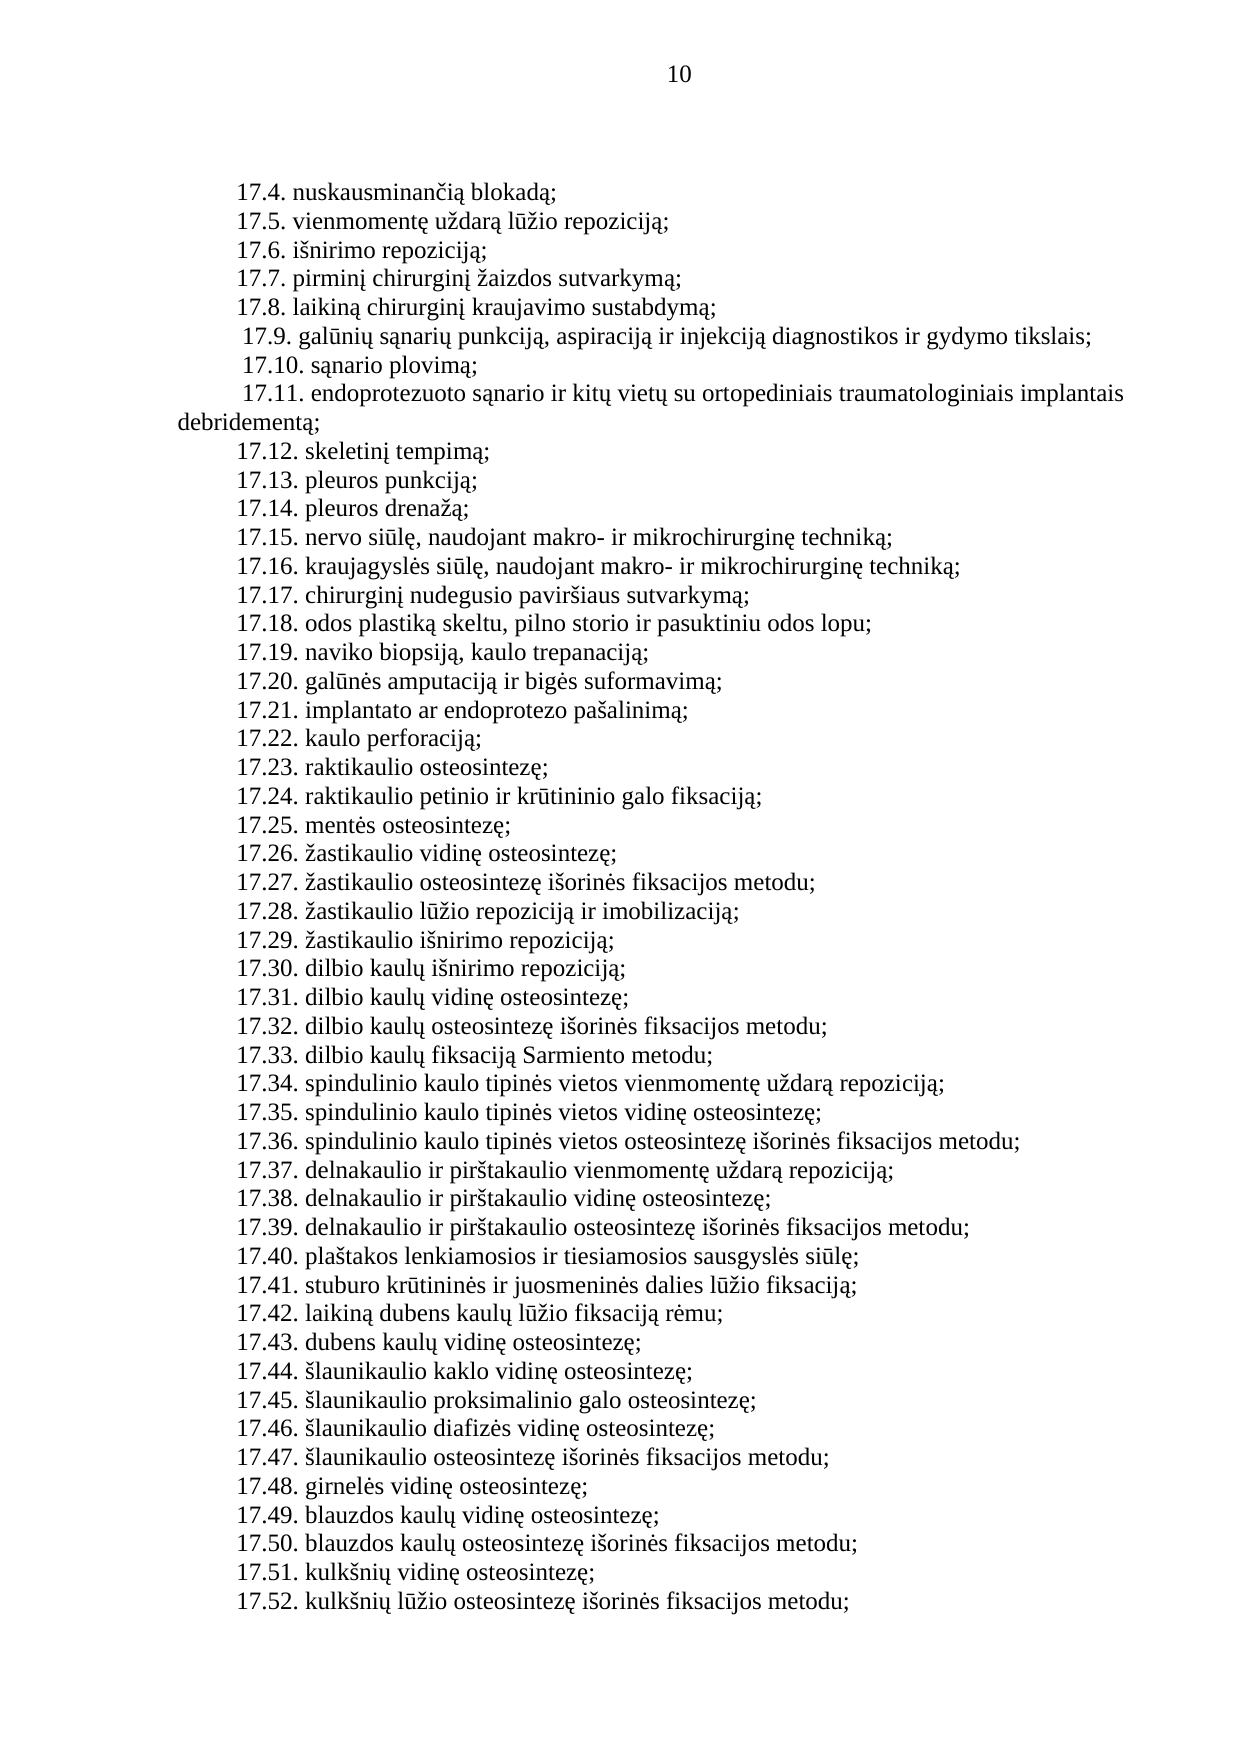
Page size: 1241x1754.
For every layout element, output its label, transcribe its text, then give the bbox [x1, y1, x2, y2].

text 17.26. žastikaulio vidinę osteosintezę; [177, 838, 1181, 867]
text 17.40. plaštakos lenkiamosios ir tiesiamosios sausgyslės siūlę; [177, 1241, 1181, 1270]
text 17.51. kulkšnių vidinę osteosintezę; [177, 1557, 1181, 1586]
text 17.9. galūnių sąnarių punkciją, aspiraciją ir injekciją diagnostikos ir gydymo tikslais; [177, 321, 1181, 350]
text 17.39. delnakaulio ir pirštakaulio osteosintezę išorinės fiksacijos metodu; [177, 1212, 1181, 1241]
text 17.16. kraujagyslės siūlę, naudojant makro- ir mikrochirurginę techniką; [177, 551, 1181, 580]
text 17.21. implantato ar endoprotezo pašalinimą; [177, 695, 1181, 723]
text 17.50. blauzdos kaulų osteosintezę išorinės fiksacijos metodu; [177, 1528, 1181, 1557]
text 17.34. spindulinio kaulo tipinės vietos vienmomentę uždarą repoziciją; [177, 1068, 1181, 1097]
text 17.7. pirminį chirurginį žaizdos sutvarkymą; [177, 263, 1181, 292]
text 17.22. kaulo perforaciją; [177, 723, 1181, 752]
text 17.5. vienmomentę uždarą lūžio repoziciją; [177, 206, 1181, 235]
text 17.32. dilbio kaulų osteosintezę išorinės fiksacijos metodu; [177, 1011, 1181, 1040]
text 17.20. galūnės amputaciją ir bigės suformavimą; [177, 666, 1181, 695]
text 17.19. naviko biopsiją, kaulo trepanaciją; [177, 637, 1181, 666]
text 17.43. dubens kaulų vidinę osteosintezę; [177, 1327, 1181, 1356]
text 17.42. laikiną dubens kaulų lūžio fiksaciją rėmu; [177, 1298, 1181, 1327]
text 17.52. kulkšnių lūžio osteosintezę išorinės fiksacijos metodu; [177, 1586, 1181, 1615]
text 17.31. dilbio kaulų vidinę osteosintezę; [177, 982, 1181, 1011]
text 17.48. girnelės vidinę osteosintezę; [177, 1471, 1181, 1500]
text 17.47. šlaunikaulio osteosintezę išorinės fiksacijos metodu; [177, 1442, 1181, 1471]
text 17.29. žastikaulio išnirimo repoziciją; [177, 925, 1181, 953]
text 17.8. laikiną chirurginį kraujavimo sustabdymą; [177, 292, 1181, 321]
text 17.12. skeletinį tempimą; [177, 436, 1181, 465]
text 17.15. nervo siūlę, naudojant makro- ir mikrochirurginę techniką; [177, 522, 1181, 551]
text 17.38. delnakaulio ir pirštakaulio vidinę osteosintezę; [177, 1183, 1181, 1212]
text 17.11. endoprotezuoto sąnario ir kitų vietų su ortopediniais traumatologiniais implantais debridementą; [177, 378, 1181, 436]
text 17.4. nuskausminančią blokadą; [177, 177, 1181, 206]
text 17.36. spindulinio kaulo tipinės vietos osteosintezę išorinės fiksacijos metodu; [177, 1126, 1181, 1155]
text 17.37. delnakaulio ir pirštakaulio vienmomentę uždarą repoziciją; [177, 1155, 1181, 1183]
text 17.23. raktikaulio osteosintezę; [177, 752, 1181, 781]
text 17.45. šlaunikaulio proksimalinio galo osteosintezę; [177, 1385, 1181, 1413]
text 17.6. išnirimo repoziciją; [177, 235, 1181, 263]
text 17.27. žastikaulio osteosintezę išorinės fiksacijos metodu; [177, 867, 1181, 896]
text 17.18. odos plastiką skeltu, pilno storio ir pasuktiniu odos lopu; [177, 608, 1181, 637]
text 17.30. dilbio kaulų išnirimo repoziciją; [177, 953, 1181, 982]
text 17.25. mentės osteosintezę; [177, 810, 1181, 838]
text 17.24. raktikaulio petinio ir krūtininio galo fiksaciją; [177, 781, 1181, 810]
text 17.44. šlaunikaulio kaklo vidinę osteosintezę; [177, 1356, 1181, 1385]
text 17.10. sąnario plovimą; [177, 350, 1181, 378]
text 17.13. pleuros punkciją; [177, 465, 1181, 493]
text 17.49. blauzdos kaulų vidinę osteosintezę; [177, 1500, 1181, 1528]
text 17.46. šlaunikaulio diafizės vidinę osteosintezę; [177, 1413, 1181, 1442]
text 17.14. pleuros drenažą; [177, 493, 1181, 522]
text 17.41. stuburo krūtininės ir juosmeninės dalies lūžio fiksaciją; [177, 1270, 1181, 1298]
text 17.33. dilbio kaulų fiksaciją Sarmiento metodu; [177, 1040, 1181, 1068]
text 17.17. chirurginį nudegusio paviršiaus sutvarkymą; [177, 580, 1181, 608]
text 17.28. žastikaulio lūžio repoziciją ir imobilizaciją; [177, 896, 1181, 925]
text 17.35. spindulinio kaulo tipinės vietos vidinę osteosintezę; [177, 1097, 1181, 1126]
